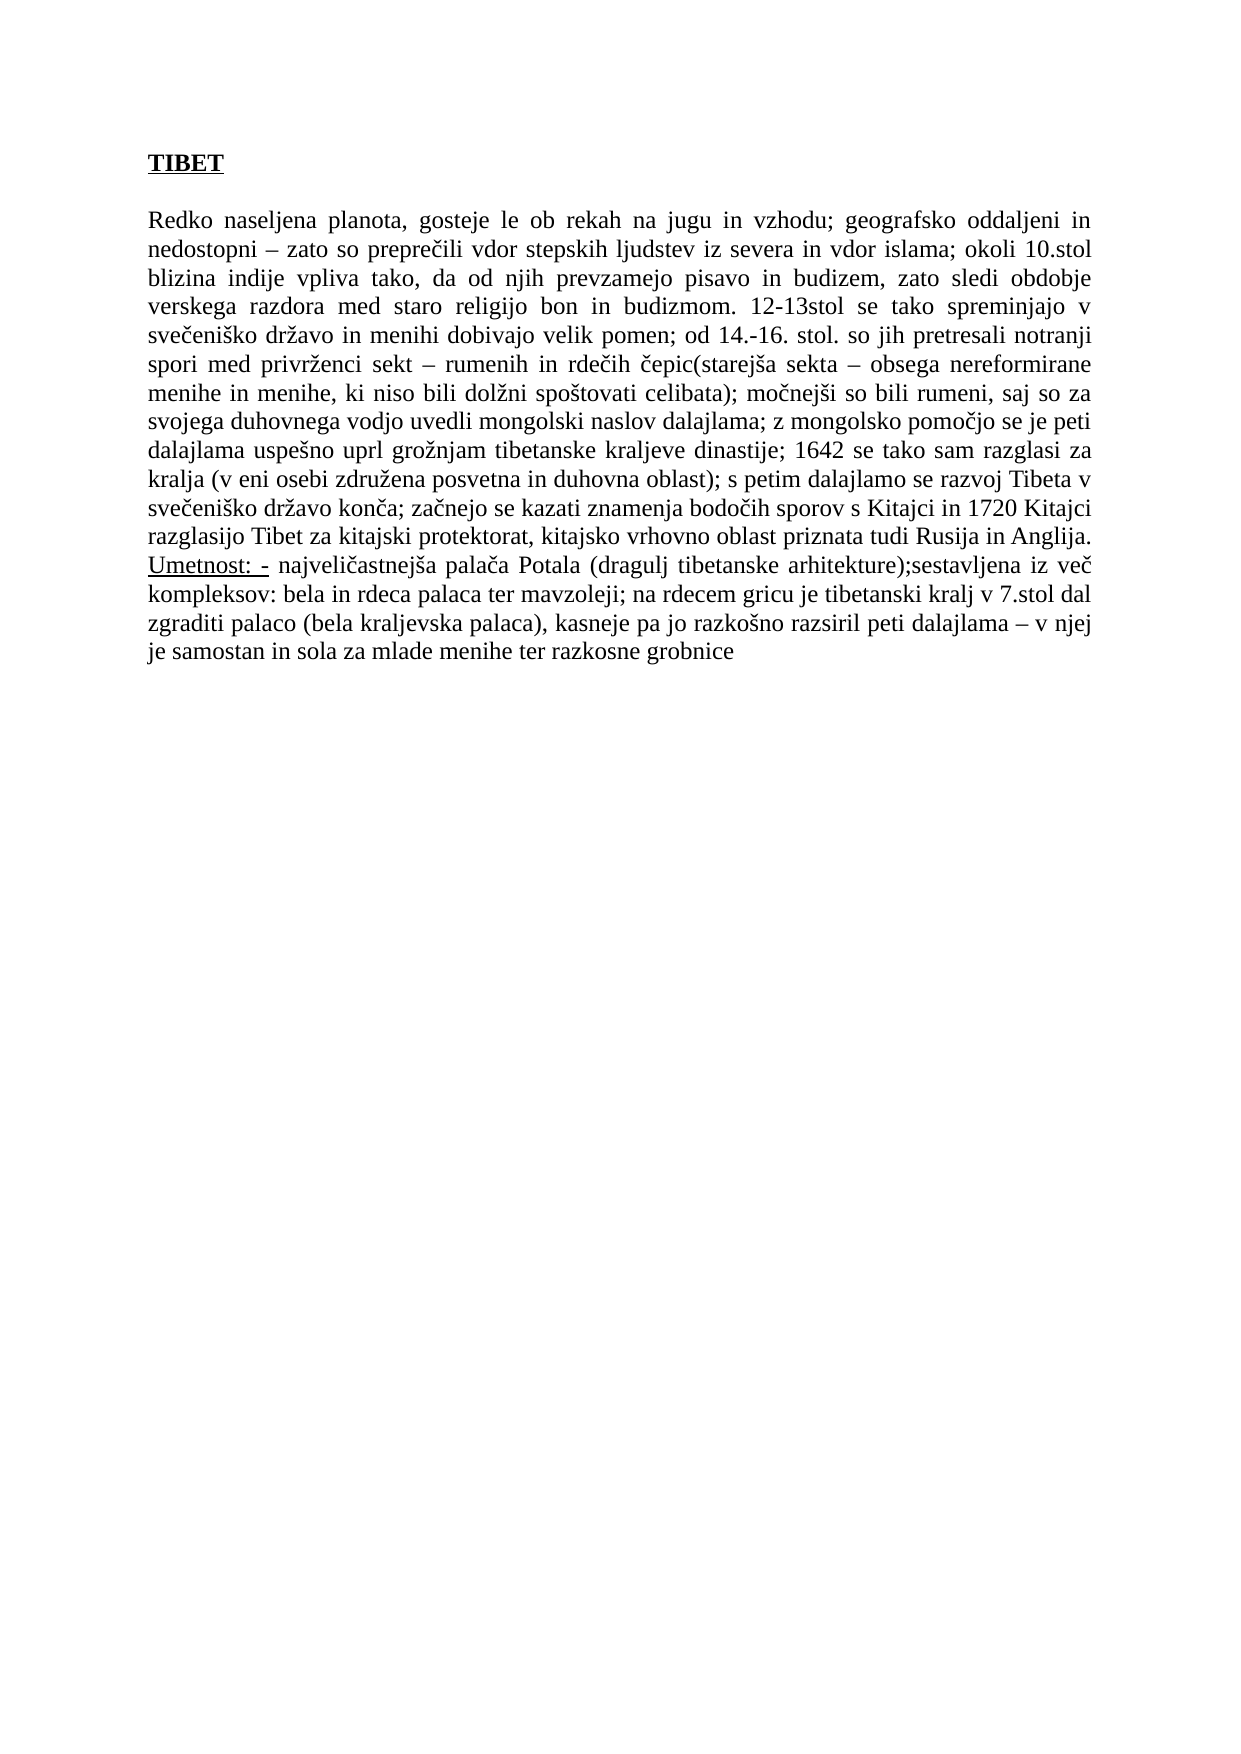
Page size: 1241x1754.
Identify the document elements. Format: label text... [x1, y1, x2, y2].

text Redko naseljena planota, gosteje le ob rekah na jugu in vzhodu; geografsko oddaljeni in nedostopni – zato so preprečili vdor stepskih ljudstev iz severa in vdor islama; okoli 10.stol blizina indije vpliva tako, da od njih prevzamejo pisavo in budizem, zato sledi obdobje verskega razdora med staro religijo bon in budizmom. 12-13stol se tako spreminjajo v svečeniško državo in menihi dobivajo velik pomen; od 14.-16. stol. so jih pretresali notranji spori med privrženci sekt – rumenih in rdečih čepic(starejša sekta – obsega nereformirane menihe in menihe, ki niso bili dolžni spoštovati celibata); močnejši so bili rumeni, saj so za svojega duhovnega vodjo uvedli mongolski naslov dalajlama; z mongolsko pomočjo se je peti dalajlama uspešno uprl grožnjam tibetanske kraljeve dinastije; 1642 se tako sam razglasi za kralja (v eni osebi združena posvetna in duhovna oblast); s petim dalajlamo se razvoj Tibeta v svečeniško državo konča; začnejo se kazati znamenja bodočih sporov s Kitajci in 1720 Kitajci razglasijo Tibet za kitajski protektorat, kitajsko vrhovno oblast priznata tudi Rusija in Anglija. Umetnost: - najveličastnejša palača Potala (dragulj tibetanske arhitekture);sestavljena iz več kompleksov: bela in rdeca palaca ter mavzoleji; na rdecem gricu je tibetanski kralj v 7.stol dal zgraditi palaco (bela kraljevska palaca), kasneje pa jo razkošno razsiril peti dalajlama – v njej je samostan in sola za mlade menihe ter razkosne grobnice [148, 205, 1093, 665]
text TIBET [148, 148, 1093, 176]
